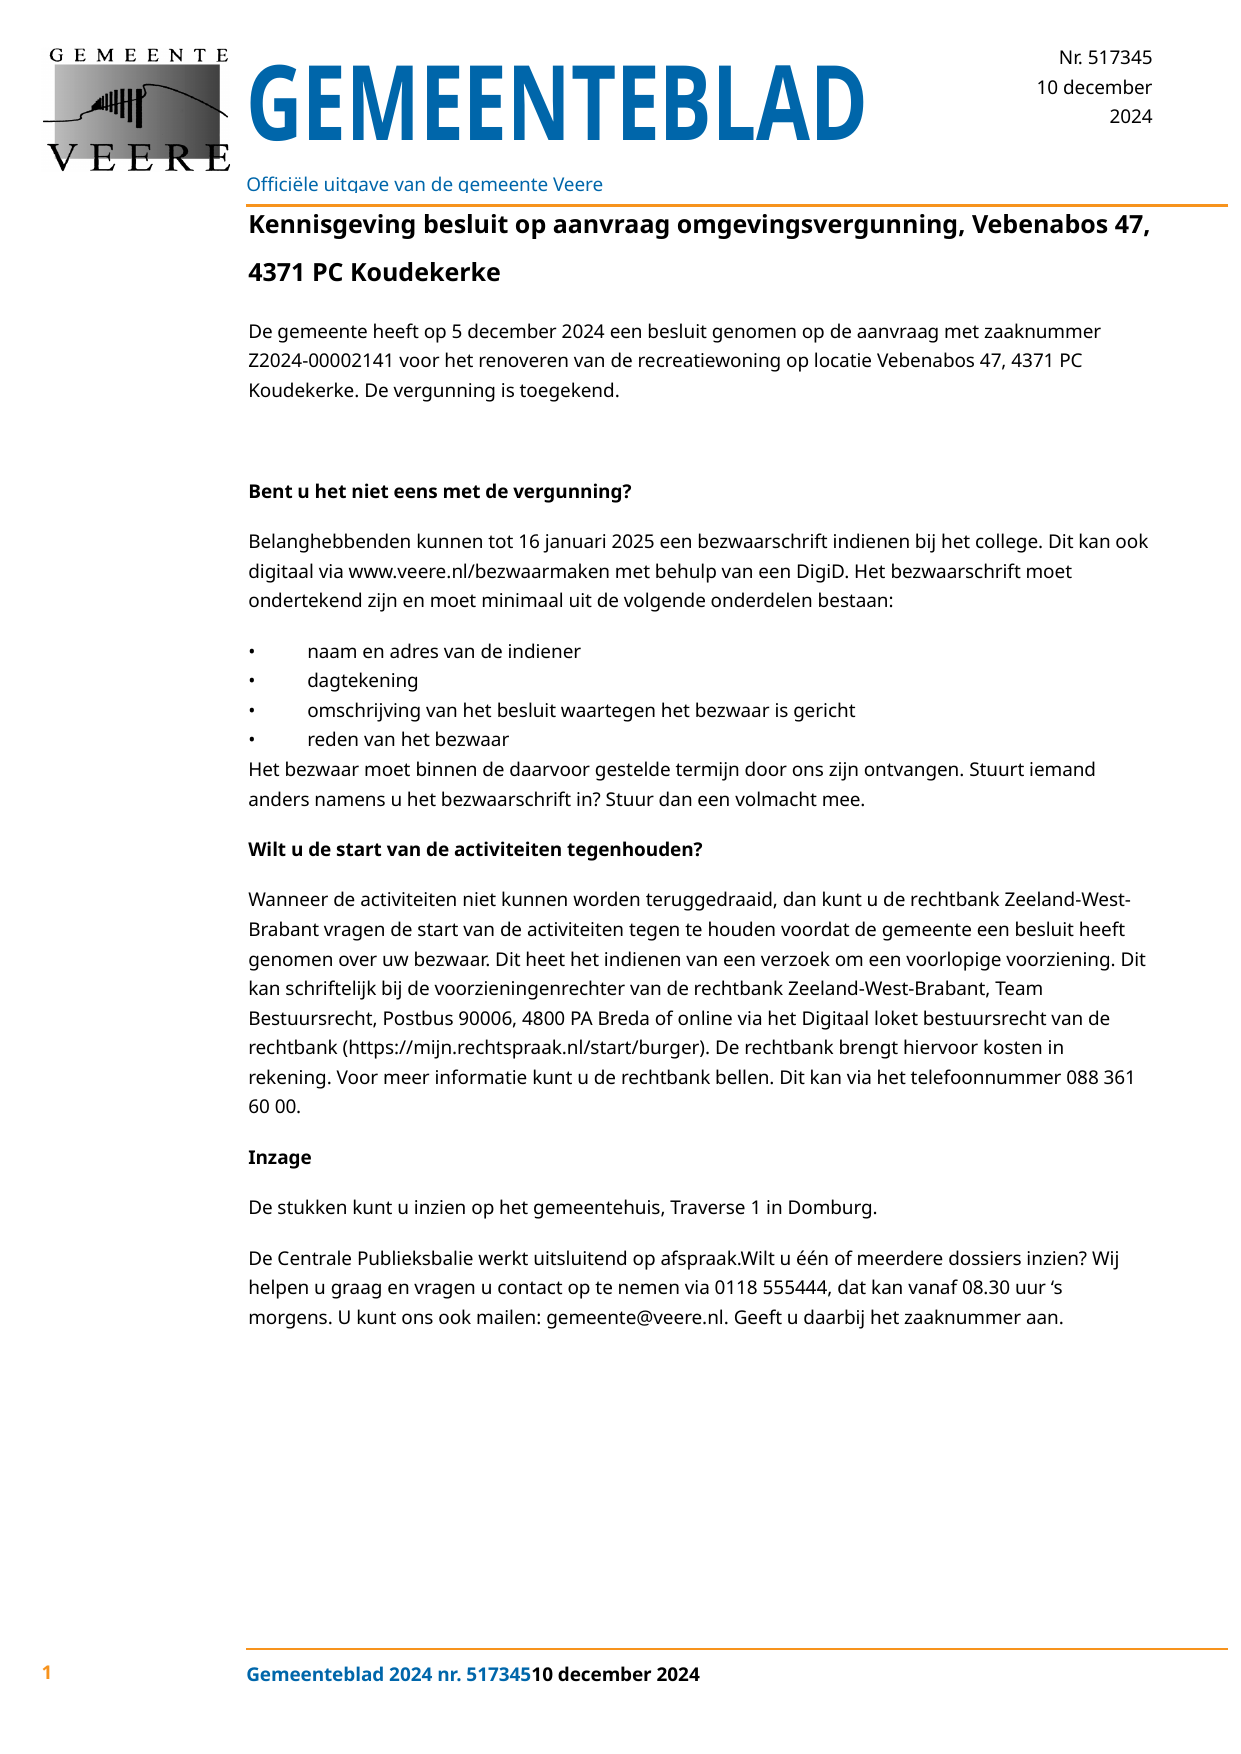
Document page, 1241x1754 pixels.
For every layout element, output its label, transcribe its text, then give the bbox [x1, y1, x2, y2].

text Belanghebbenden kunnen tot 16 januari 2025 een bezwaarschrift indienen bij het college. Dit kan ook digitaal via www.veere.nl/bezwaarmaken met behulp van een DigiD. Het bezwaarschrift moet ondertekend zijn en moet minimaal uit de volgende onderdelen bestaan: [248, 528, 1152, 613]
text Kennisgeving besluit op aanvraag omgevingsvergunning, Vebenabos 47, 4371 PC Koudekerke [248, 207, 1152, 288]
text Het bezwaar moet binnen de daarvoor gestelde termijn door ons zijn ontvangen. Stuurt iemand anders namens u het bezwaarschrift in? Stuur dan een volmacht mee. [248, 756, 1152, 812]
text Wilt u de start van de activiteiten tegenhouden? [248, 836, 1152, 862]
picture [41, 47, 231, 172]
list omschrijving van het besluit waartegen het bezwaar is gericht [248, 697, 1152, 723]
list dagtekening [248, 667, 1152, 693]
text Inzage [248, 1144, 1152, 1170]
text Wanneer de activiteiten niet kunnen worden teruggedraaid, dan kunt u de rechtbank Zeeland-West-Brabant vragen de start van de activiteiten tegen te houden voordat de gemeente een besluit heeft genomen over uw bezwaar. Dit heet het indienen van een verzoek om een voorlopige voorziening. Dit kan schriftelijk bij de voorzieningenrechter van de rechtbank Zeeland-West-Brabant, Team Bestuursrecht, Postbus 90006, 4800 PA Breda of online via het Digitaal loket bestuursrecht van de rechtbank (https://mijn.rechtspraak.nl/start/burger). De rechtbank brengt hiervoor kosten in rekening. Voor meer informatie kunt u de rechtbank bellen. Dit kan via het telefoonnummer 088 361 60 00. [248, 887, 1152, 1119]
text De Centrale Publieksbalie werkt uitsluitend op afspraak.Wilt u één of meerdere dossiers inzien? Wij helpen u graag en vragen u contact op te nemen via 0118 555444, dat kan vanaf 08.30 uur ‘s morgens. U kunt ons ook mailen: gemeente@veere.nl. Geeft u daarbij het zaaknummer aan. [248, 1245, 1152, 1330]
text Bent u het niet eens met de vergunning? [248, 478, 1152, 504]
text De gemeente heeft op 5 december 2024 een besluit genomen op de aanvraag met zaaknummer Z2024-00002141 voor het renoveren van de recreatiewoning op locatie Vebenabos 47, 4371 PC Koudekerke. De vergunning is toegekend. [248, 318, 1152, 403]
text De stukken kunt u inzien op het gemeentehuis, Traverse 1 in Domburg. [248, 1194, 1152, 1220]
list reden van het bezwaar [248, 727, 1152, 752]
list naam en adres van de indiener [248, 638, 1152, 664]
